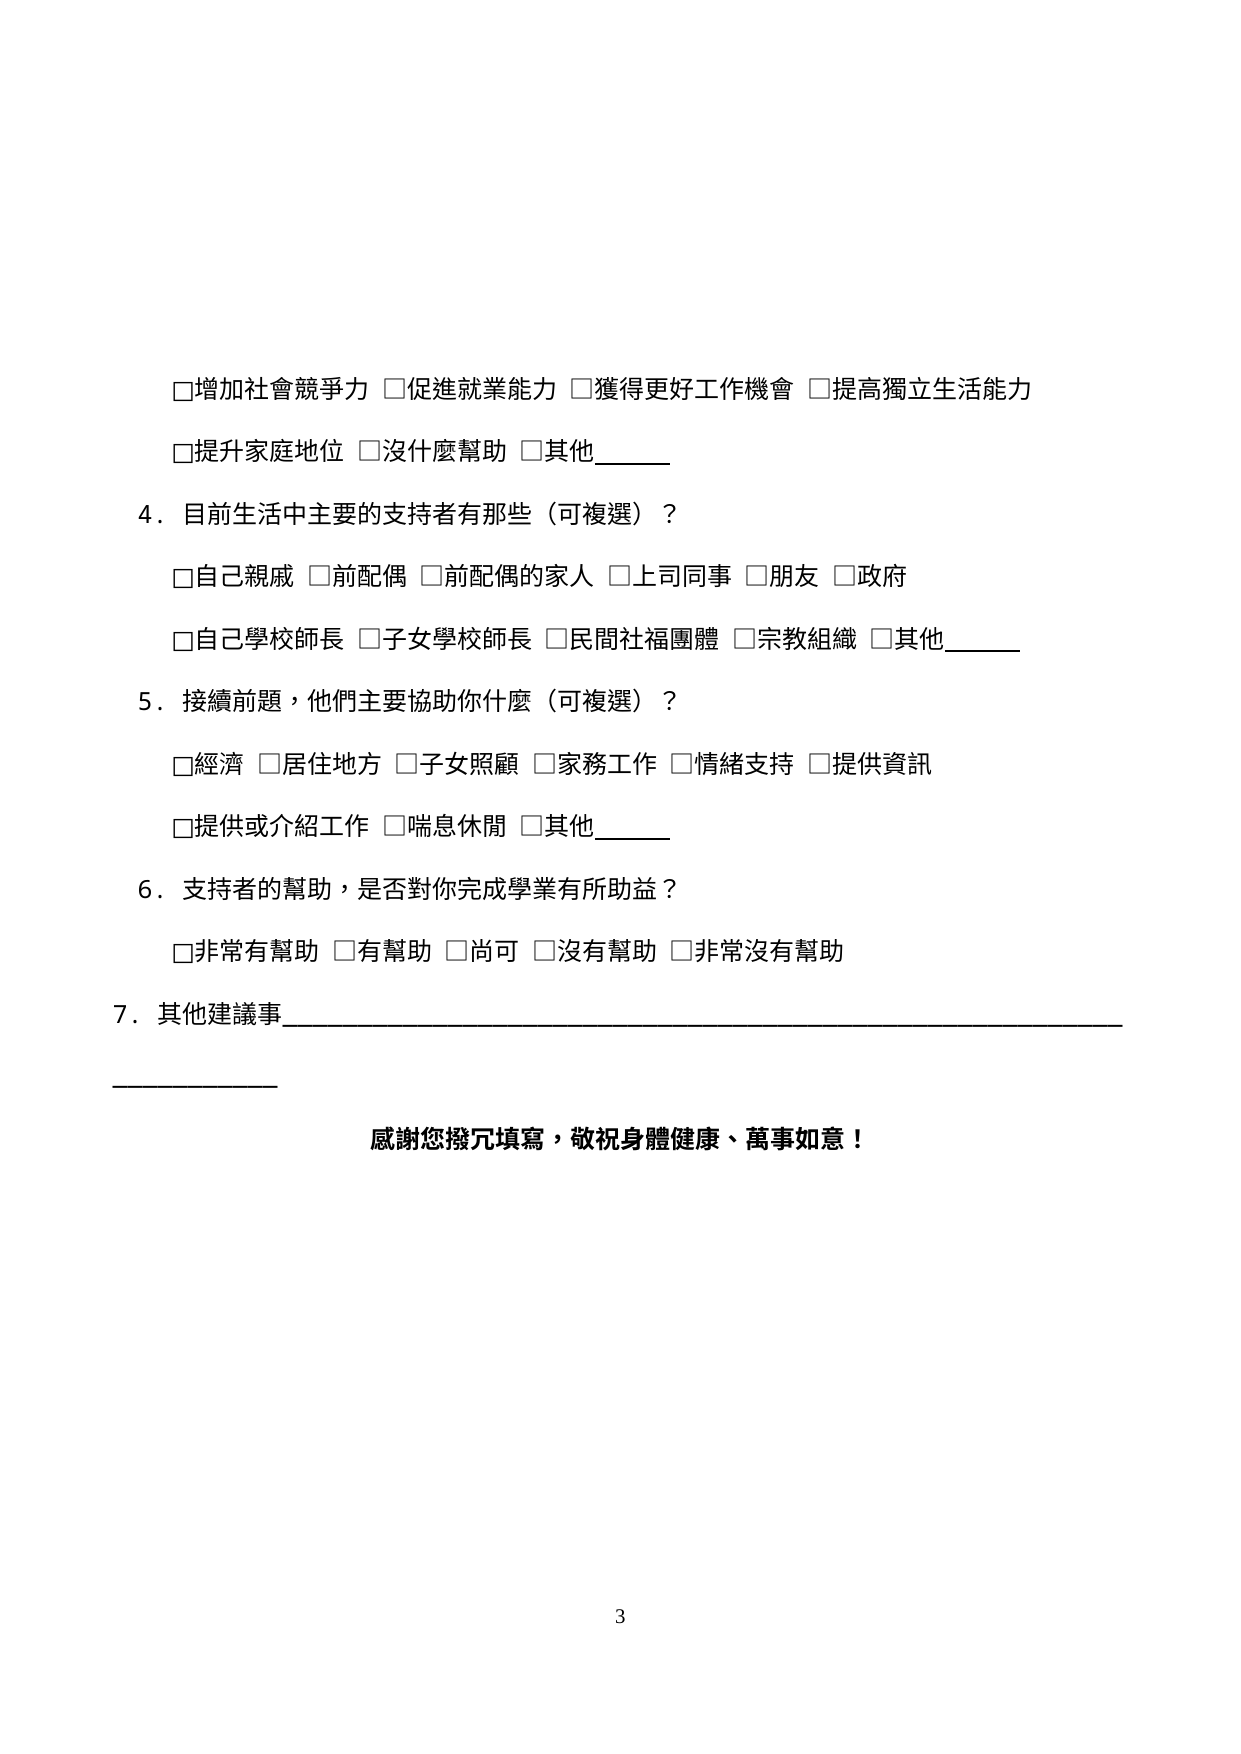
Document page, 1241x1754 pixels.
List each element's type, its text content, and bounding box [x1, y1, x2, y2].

text 感謝您撥冗填寫，敬祝身體健康、萬事如意！ [112, 1096, 1128, 1158]
text □經濟 □居住地方 □子女照顧 □家務工作 □情緒支持 □提供資訊 [171, 721, 1128, 783]
text 6. 支持者的幫助，是否對你完成學業有所助益？ [112, 846, 1128, 908]
text □提升家庭地位 □沒什麼幫助 □其他 [171, 408, 1128, 471]
text □自己學校師長 □子女學校師長 □民間社福團體 □宗教組織 □其他 [171, 596, 1128, 658]
text □自己親戚 □前配偶 □前配偶的家人 □上司同事 □朋友 □政府 [171, 533, 1128, 596]
text □提供或介紹工作 □喘息休閒 □其他 [171, 783, 1128, 846]
text 4. 目前生活中主要的支持者有那些（可複選）？ [112, 471, 1128, 533]
text 7. 其他建議事___________________________________________________________________ [112, 971, 1128, 1096]
text 5. 接續前題，他們主要協助你什麼（可複選）？ [112, 658, 1128, 721]
text □非常有幫助 □有幫助 □尚可 □沒有幫助 □非常沒有幫助 [171, 908, 1128, 971]
text □增加社會競爭力 □促進就業能力 □獲得更好工作機會 □提高獨立生活能力 [171, 346, 1128, 408]
